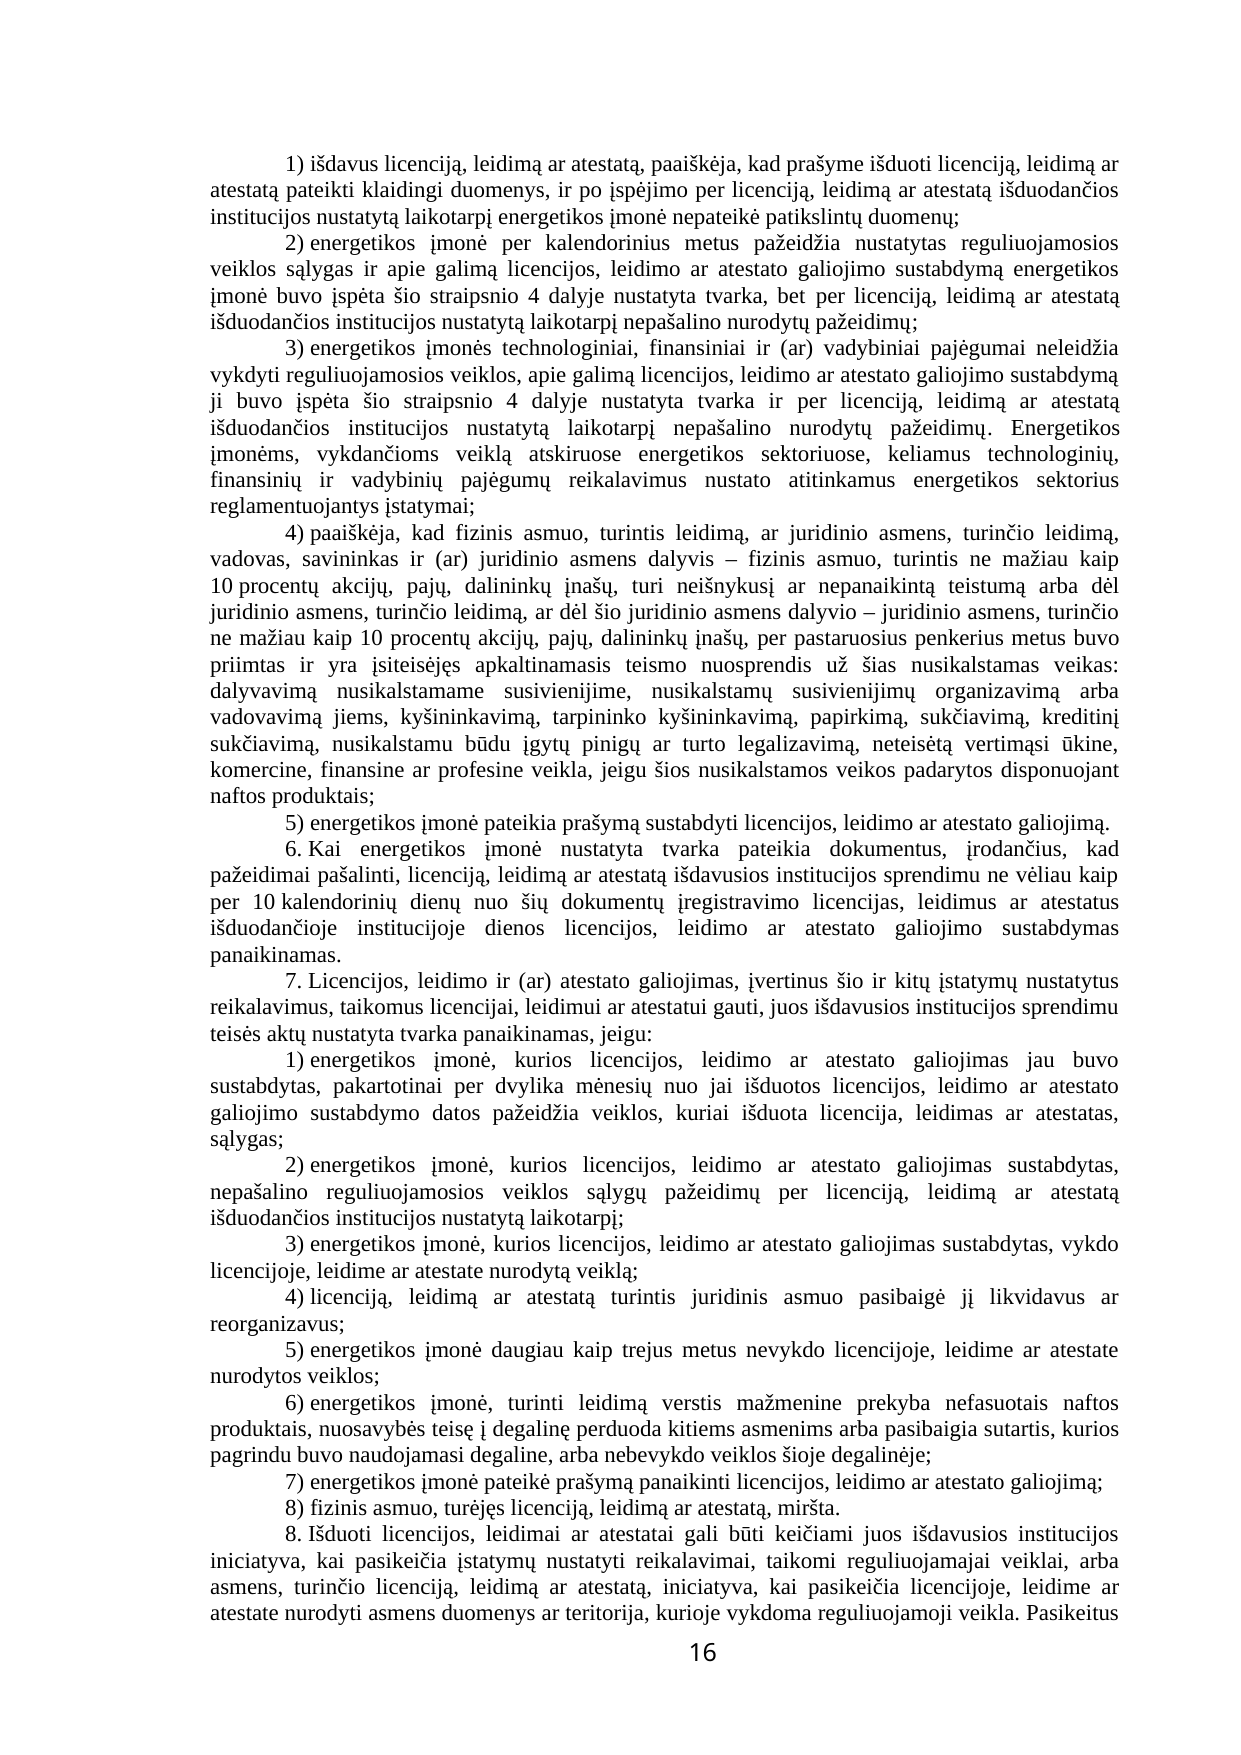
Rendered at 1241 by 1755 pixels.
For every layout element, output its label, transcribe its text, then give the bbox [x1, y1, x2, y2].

text 8) fizinis asmuo, turėjęs licenciją, leidimą ar atestatą, miršta. [210, 1494, 1120, 1520]
text 5) energetikos įmonė daugiau kaip trejus metus nevykdo licencijoje, leidime ar atestate nurodytos veiklos; [210, 1336, 1120, 1389]
text 7) energetikos įmonė pateikė prašymą panaikinti licencijos, leidimo ar atestato galiojimą; [210, 1468, 1120, 1494]
text 7. Licencijos, leidimo ir (ar) atestato galiojimas, įvertinus šio ir kitų įstatymų nustatytus reikalavimus, taikomus licencijai, leidimui ar atestatui gauti, juos išdavusios institucijos sprendimu teisės aktų nustatyta tvarka panaikinamas, jeigu: [210, 967, 1120, 1046]
text 1) išdavus licenciją, leidimą ar atestatą, paaiškėja, kad prašyme išduoti licenciją, leidimą ar atestatą pateikti klaidingi duomenys, ir po įspėjimo per licenciją, leidimą ar atestatą išduodančios institucijos nustatytą laikotarpį energetikos įmonė nepateikė patikslintų duomenų; [210, 150, 1120, 229]
text 3) energetikos įmonė, kurios licencijos, leidimo ar atestato galiojimas sustabdytas, vykdo licencijoje, leidime ar atestate nurodytą veiklą; [210, 1231, 1120, 1283]
text 6) energetikos įmonė, turinti leidimą verstis mažmenine prekyba nefasuotais naftos produktais, nuosavybės teisę į degalinę perduoda kitiems asmenims arba pasibaigia sutartis, kurios pagrindu buvo naudojamasi degaline, arba nebevykdo veiklos šioje degalinėje; [210, 1389, 1120, 1468]
text 8. Išduoti licencijos, leidimai ar atestatai gali būti keičiami juos išdavusios institucijos iniciatyva, kai pasikeičia įstatymų nustatyti reikalavimai, taikomi reguliuojamajai veiklai, arba asmens, turinčio licenciją, leidimą ar atestatą, iniciatyva, kai pasikeičia licencijoje, leidime ar atestate nurodyti asmens duomenys ar teritorija, kurioje vykdoma reguliuojamoji veikla. Pasikeitus [210, 1520, 1120, 1626]
text 2) energetikos įmonė, kurios licencijos, leidimo ar atestato galiojimas sustabdytas, nepašalino reguliuojamosios veiklos sąlygų pažeidimų per licenciją, leidimą ar atestatą išduodančios institucijos nustatytą laikotarpį; [210, 1151, 1120, 1231]
text 2) energetikos įmonė per kalendorinius metus pažeidžia nustatytas reguliuojamosios veiklos sąlygas ir apie galimą licencijos, leidimo ar atestato galiojimo sustabdymą energetikos įmonė buvo įspėta šio straipsnio 4 dalyje nustatyta tvarka, bet per licenciją, leidimą ar atestatą išduodančios institucijos nustatytą laikotarpį nepašalino nurodytų pažeidimų; [210, 229, 1120, 334]
text 4) licenciją, leidimą ar atestatą turintis juridinis asmuo pasibaigė jį likvidavus ar reorganizavus; [210, 1283, 1120, 1336]
text 1) energetikos įmonė, kurios licencijos, leidimo ar atestato galiojimas jau buvo sustabdytas, pakartotinai per dvylika mėnesių nuo jai išduotos licencijos, leidimo ar atestato galiojimo sustabdymo datos pažeidžia veiklos, kuriai išduota licencija, leidimas ar atestatas, sąlygas; [210, 1046, 1120, 1151]
text 4) paaiškėja, kad fizinis asmuo, turintis leidimą, ar juridinio asmens, turinčio leidimą, vadovas, savininkas ir (ar) juridinio asmens dalyvis – fizinis asmuo, turintis ne mažiau kaip 10 procentų akcijų, pajų, dalininkų įnašų, turi neišnykusį ar nepanaikintą teistumą arba dėl juridinio asmens, turinčio leidimą, ar dėl šio juridinio asmens dalyvio – juridinio asmens, turinčio ne mažiau kaip 10 procentų akcijų, pajų, dalininkų įnašų, per pastaruosius penkerius metus buvo priimtas ir yra įsiteisėjęs apkaltinamasis teismo nuosprendis už šias nusikalstamas veikas: dalyvavimą nusikalstamame susivienijime, nusikalstamų susivienijimų organizavimą arba vadovavimą jiems, kyšininkavimą, tarpininko kyšininkavimą, papirkimą, sukčiavimą, kreditinį sukčiavimą, nusikalstamu būdu įgytų pinigų ar turto legalizavimą, neteisėtą vertimąsi ūkine, komercine, finansine ar profesine veikla, jeigu šios nusikalstamos veikos padarytos disponuojant naftos produktais; [210, 519, 1120, 809]
text 3) energetikos įmonės technologiniai, finansiniai ir (ar) vadybiniai pajėgumai neleidžia vykdyti reguliuojamosios veiklos, apie galimą licencijos, leidimo ar atestato galiojimo sustabdymą ji buvo įspėta šio straipsnio 4 dalyje nustatyta tvarka ir per licenciją, leidimą ar atestatą išduodančios institucijos nustatytą laikotarpį nepašalino nurodytų pažeidimų. Energetikos įmonėms, vykdančioms veiklą atskiruose energetikos sektoriuose, keliamus technologinių, finansinių ir vadybinių pajėgumų reikalavimus nustato atitinkamus energetikos sektorius reglamentuojantys įstatymai; [210, 334, 1120, 519]
text 6. Kai energetikos įmonė nustatyta tvarka pateikia dokumentus, įrodančius, kad pažeidimai pašalinti, licenciją, leidimą ar atestatą išdavusios institucijos sprendimu ne vėliau kaip per 10 kalendorinių dienų nuo šių dokumentų įregistravimo licencijas, leidimus ar atestatus išduodančioje institucijoje dienos licencijos, leidimo ar atestato galiojimo sustabdymas panaikinamas. [210, 835, 1120, 967]
text 5) energetikos įmonė pateikia prašymą sustabdyti licencijos, leidimo ar atestato galiojimą. [210, 809, 1120, 835]
